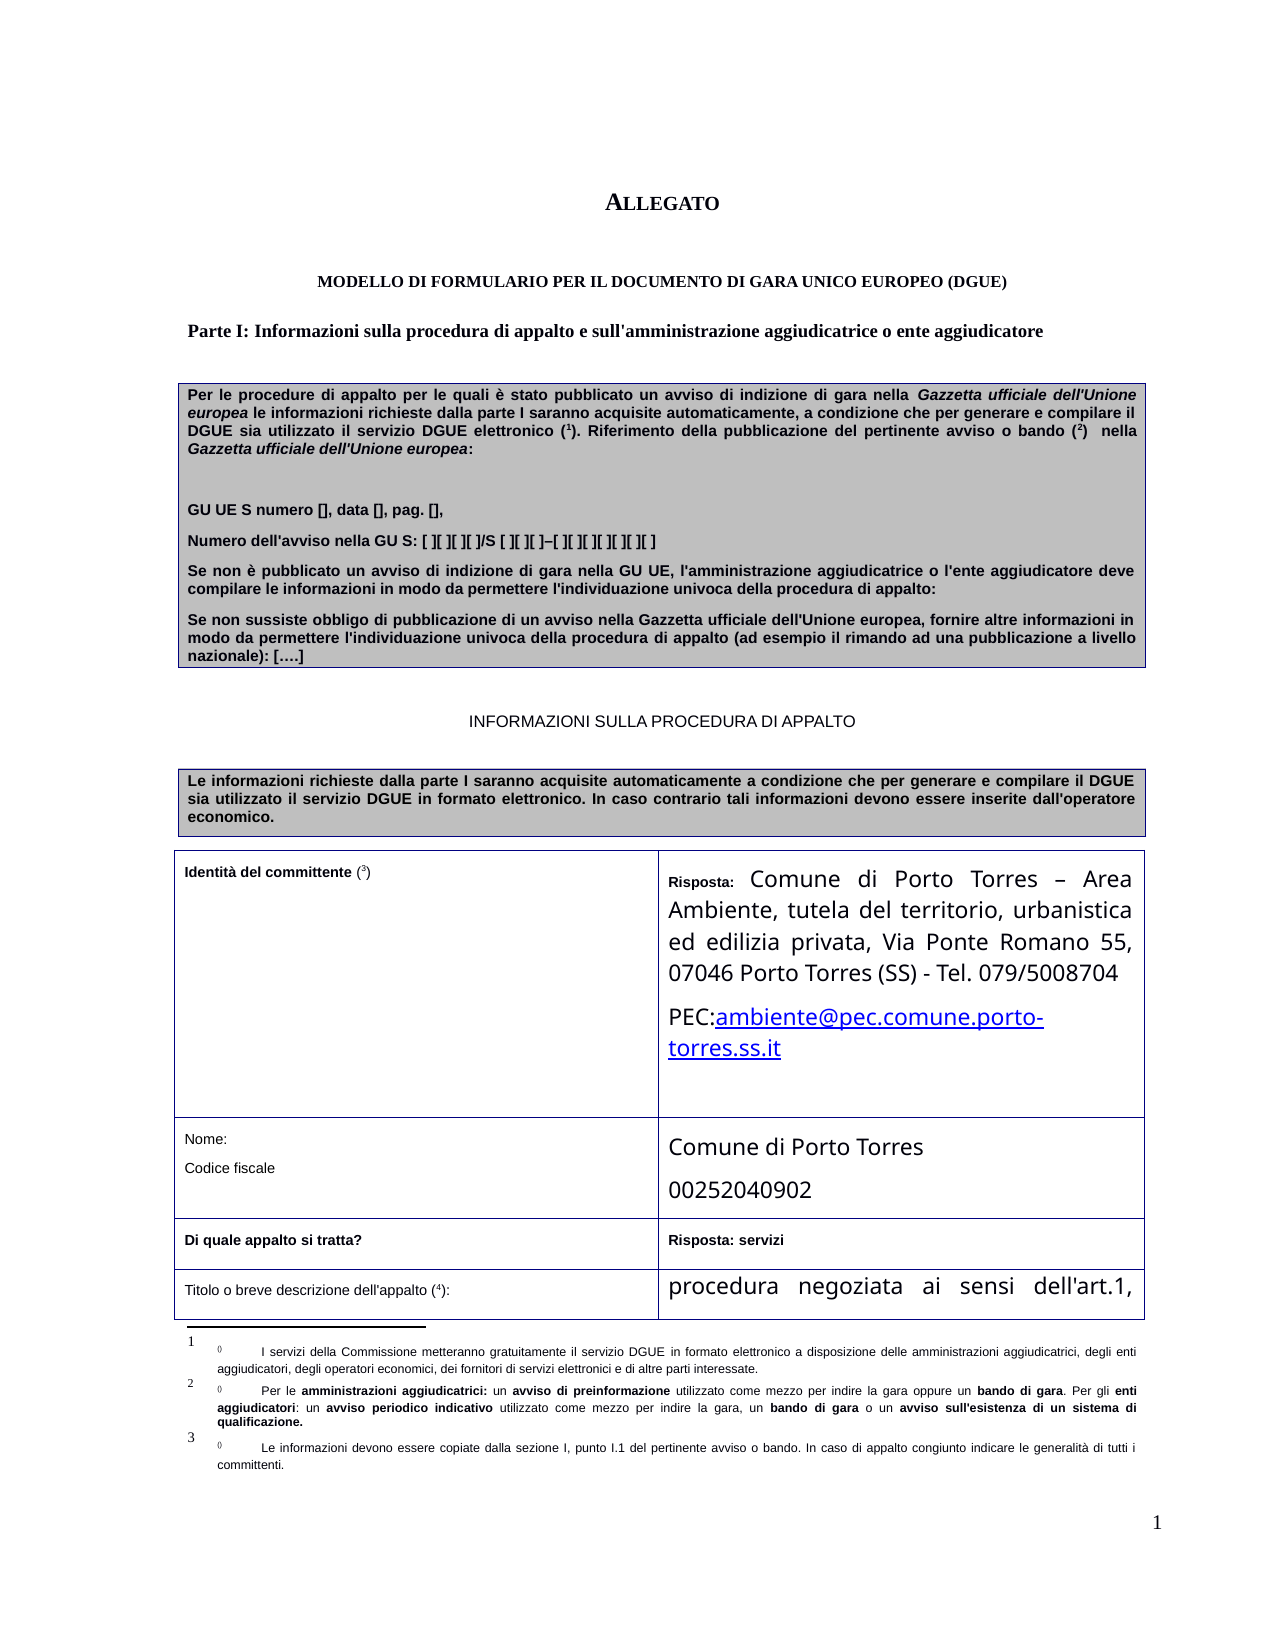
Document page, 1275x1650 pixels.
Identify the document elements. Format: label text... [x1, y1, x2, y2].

title Parte I: Informazioni sulla procedura di appalto e sull'amministrazione aggiudicatrice o ente aggiudicatore [187, 320, 1137, 341]
table_cell Risposta: servizi [659, 1219, 1144, 1268]
subtitle Allegato [187, 187, 1137, 216]
table_cell Di quale appalto si tratta? [175, 1219, 658, 1268]
table_cell Comune di Porto Torres 00252040902 [659, 1118, 1144, 1218]
text Numero dell'avviso nella GU S: [ ][ ][ ][ ]/S [ ][ ][ ]–[ ][ ][ ][ ][ ][ ][ ] [179, 528, 1145, 549]
text Le informazioni richieste dalla parte I saranno acquisite automaticamente a condizione che per generare e compilare il DGUE sia utilizzato il servizio DGUE in formato elettronico. In caso contrario tali informazioni devono essere inserite dall'operatore economico. [179, 770, 1145, 836]
text Se non è pubblicato un avviso di indizione di gara nella GU UE, l'amministrazione aggiudicatrice o l'ente aggiudicatore deve compilare le informazioni in modo da permettere l'individuazione univoca della procedura di appalto: [179, 559, 1145, 598]
table_header Risposta: Comune di Porto Torres – Area Ambiente, tutela del territorio, urbanistica ed edilizia privata, Via Ponte Romano 55, 07046 Porto Torres (SS) - Tel. 079/5008704 PEC:ambiente@pec.comune.porto-torres.ss.it [659, 851, 1144, 1117]
table_cell Nome: Codice fiscale [175, 1118, 658, 1218]
text GU UE S numero [], data [], pag. [], [179, 498, 1145, 519]
text Per le procedure di appalto per le quali è stato pubblicato un avviso di indizione di gara nella Gazzetta ufficiale dell'Unione europea le informazioni richieste dalla parte I saranno acquisite automaticamente, a condizione che per generare e compilare il DGUE sia utilizzato il servizio DGUE elettronico (). Riferimento della pubblicazione del pertinente avviso o bando () nella Gazzetta ufficiale dell'Unione europea: [179, 384, 1145, 458]
text Modello di formulario per il documento di gara unico europeo (DGUE) [187, 272, 1137, 291]
table_cell procedura negoziata ai sensi dell'art.1, [659, 1270, 1144, 1319]
table_header Identità del committente () [175, 851, 658, 1117]
text () I servizi della Commissione metteranno gratuitamente il servizio DGUE in formato elettronico a disposizione delle amministrazioni aggiudicatrici, degli enti aggiudicatori, degli operatori economici, dei fornitori di servizi elettronici e di altre parti interessate. [187, 1333, 1137, 1376]
title Informazioni sulla procedura di appalto [187, 712, 1137, 731]
table_cell Titolo o breve descrizione dell'appalto (): [175, 1270, 658, 1319]
text Se non sussiste obbligo di pubblicazione di un avviso nella Gazzetta ufficiale dell'Unione europea, fornire altre informazioni in modo da permettere l'individuazione univoca della procedura di appalto (ad esempio il rimando ad una pubblicazione a livello nazionale): [….] [179, 607, 1145, 667]
text () Per le amministrazioni aggiudicatrici: un avviso di preinformazione utilizzato come mezzo per indire la gara oppure un bando di gara. Per gli enti aggiudicatori: un avviso periodico indicativo utilizzato come mezzo per indire la gara, un bando di gara o un avviso sull'esistenza di un sistema di qualificazione. [187, 1376, 1137, 1429]
